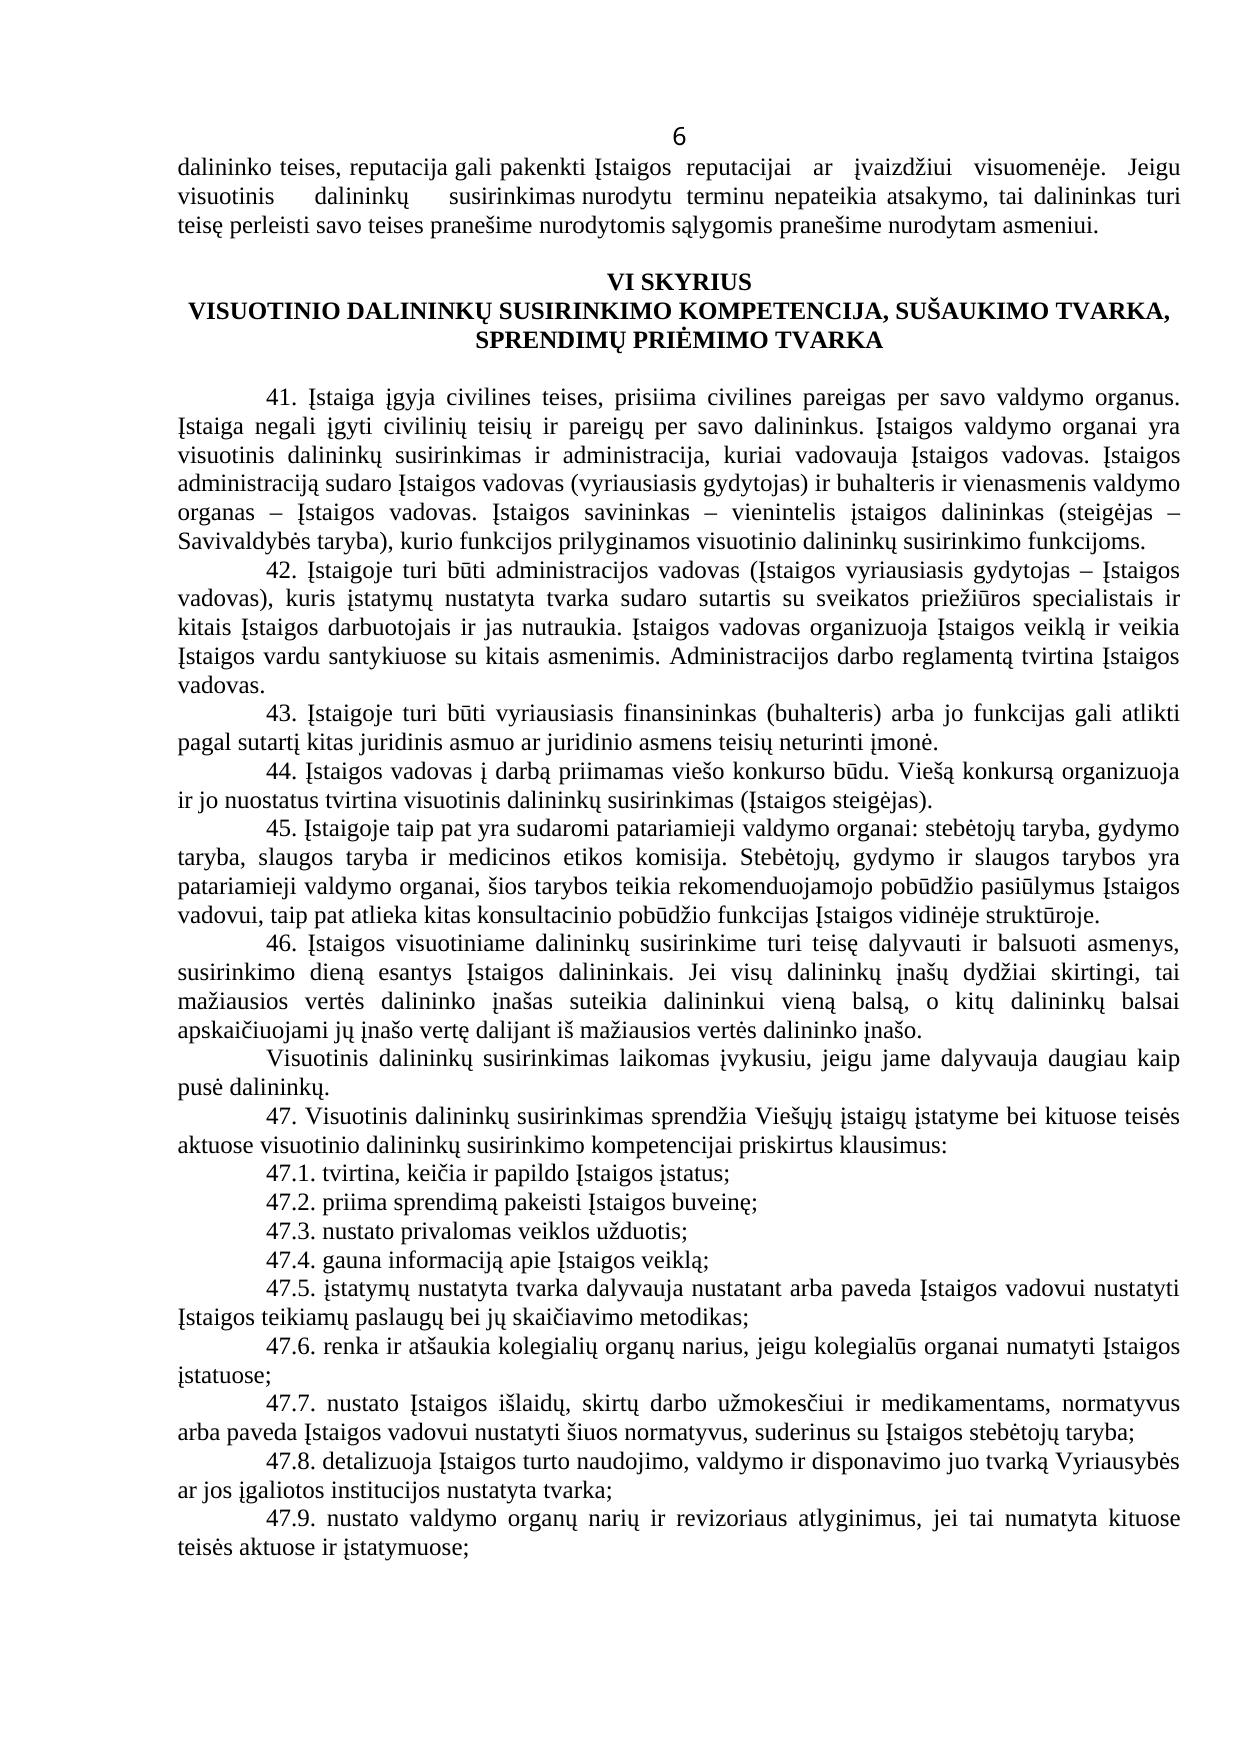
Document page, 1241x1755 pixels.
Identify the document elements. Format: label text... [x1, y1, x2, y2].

text 42. Įstaigoje turi būti administracijos vadovas (Įstaigos vyriausiasis gydytojas – Įstaigos vadovas), kuris įstatymų nustatyta tvarka sudaro sutartis su sveikatos priežiūros specialistais ir kitais Įstaigos darbuotojais ir jas nutraukia. Įstaigos vadovas organizuoja Įstaigos veiklą ir veikia Įstaigos vardu santykiuose su kitais asmenimis. Administracijos darbo reglamentą tvirtina Įstaigos vadovas. [177, 555, 1181, 698]
text 47.8. detalizuoja Įstaigos turto naudojimo, valdymo ir disponavimo juo tvarką Vyriausybės ar jos įgaliotos institucijos nustatyta tvarka; [177, 1446, 1181, 1503]
text 47.7. nustato Įstaigos išlaidų, skirtų darbo užmokesčiui ir medikamentams, normatyvus arba paveda Įstaigos vadovui nustatyti šiuos normatyvus, suderinus su Įstaigos stebėtojų taryba; [177, 1388, 1181, 1446]
text 47.6. renka ir atšaukia kolegialių organų narius, jeigu kolegialūs organai numatyti Įstaigos įstatuose; [177, 1331, 1181, 1388]
text 47.2. priima sprendimą pakeisti Įstaigos buveinę; [177, 1187, 1181, 1216]
text 41. Įstaiga įgyja civilines teises, prisiima civilines pareigas per savo valdymo organus. Įstaiga negali įgyti civilinių teisių ir pareigų per savo dalininkus. Įstaigos valdymo organai yra visuotinis dalininkų susirinkimas ir administracija, kuriai vadovauja Įstaigos vadovas. Įstaigos administraciją sudaro Įstaigos vadovas (vyriausiasis gydytojas) ir buhalteris ir vienasmenis valdymo organas – Įstaigos vadovas. Įstaigos savininkas – vienintelis įstaigos dalininkas (steigėjas – Savivaldybės taryba), kurio funkcijos prilyginamos visuotinio dalininkų susirinkimo funkcijoms. [177, 382, 1181, 555]
text 47.9. nustato valdymo organų narių ir revizoriaus atlyginimus, jei tai numatyta kituose teisės aktuose ir įstatymuose; [177, 1503, 1181, 1561]
text VI SKYRIUS [177, 267, 1181, 296]
text VISUOTINIO DALININKŲ SUSIRINKIMO KOMPETENCIJA, SUŠAUKIMO TVARKA, SPRENDIMŲ PRIĖMIMO TVARKA [177, 296, 1181, 353]
text Visuotinis dalininkų susirinkimas laikomas įvykusiu, jeigu jame dalyvauja daugiau kaip pusė dalininkų. [177, 1043, 1181, 1101]
text 46. Įstaigos visuotiniame dalininkų susirinkime turi teisę dalyvauti ir balsuoti asmenys, susirinkimo dieną esantys Įstaigos dalininkais. Jei visų dalininkų įnašų dydžiai skirtingi, tai mažiausios vertės dalininko įnašas suteikia dalininkui vieną balsą, o kitų dalininkų balsai apskaičiuojami jų įnašo vertę dalijant iš mažiausios vertės dalininko įnašo. [177, 928, 1181, 1043]
text 47.4. gauna informaciją apie Įstaigos veiklą; [177, 1245, 1181, 1273]
text 45. Įstaigoje taip pat yra sudaromi patariamieji valdymo organai: stebėtojų taryba, gydymo taryba, slaugos taryba ir medicinos etikos komisija. Stebėtojų, gydymo ir slaugos tarybos yra patariamieji valdymo organai, šios tarybos teikia rekomenduojamojo pobūdžio pasiūlymus Įstaigos vadovui, taip pat atlieka kitas konsultacinio pobūdžio funkcijas Įstaigos vidinėje struktūroje. [177, 813, 1181, 928]
text 44. Įstaigos vadovas į darbą priimamas viešo konkurso būdu. Viešą konkursą organizuoja ir jo nuostatus tvirtina visuotinis dalininkų susirinkimas (Įstaigos steigėjas). [177, 756, 1181, 813]
text dalininko teises, reputacija gali pakenkti Įstaigos reputacijai ar įvaizdžiui visuomenėje. Jeigu visuotinis dalininkų susirinkimas nurodytu terminu nepateikia atsakymo, tai dalininkas turi teisę perleisti savo teises pranešime nurodytomis sąlygomis pranešime nurodytam asmeniui. [177, 152, 1181, 238]
text 47. Visuotinis dalininkų susirinkimas sprendžia Viešųjų įstaigų įstatyme bei kituose teisės aktuose visuotinio dalininkų susirinkimo kompetencijai priskirtus klausimus: [177, 1101, 1181, 1158]
text 47.1. tvirtina, keičia ir papildo Įstaigos įstatus; [177, 1158, 1181, 1187]
text 47.5. įstatymų nustatyta tvarka dalyvauja nustatant arba paveda Įstaigos vadovui nustatyti Įstaigos teikiamų paslaugų bei jų skaičiavimo metodikas; [177, 1273, 1181, 1331]
text 47.3. nustato privalomas veiklos užduotis; [177, 1216, 1181, 1245]
text 43. Įstaigoje turi būti vyriausiasis finansininkas (buhalteris) arba jo funkcijas gali atlikti pagal sutartį kitas juridinis asmuo ar juridinio asmens teisių neturinti įmonė. [177, 698, 1181, 756]
